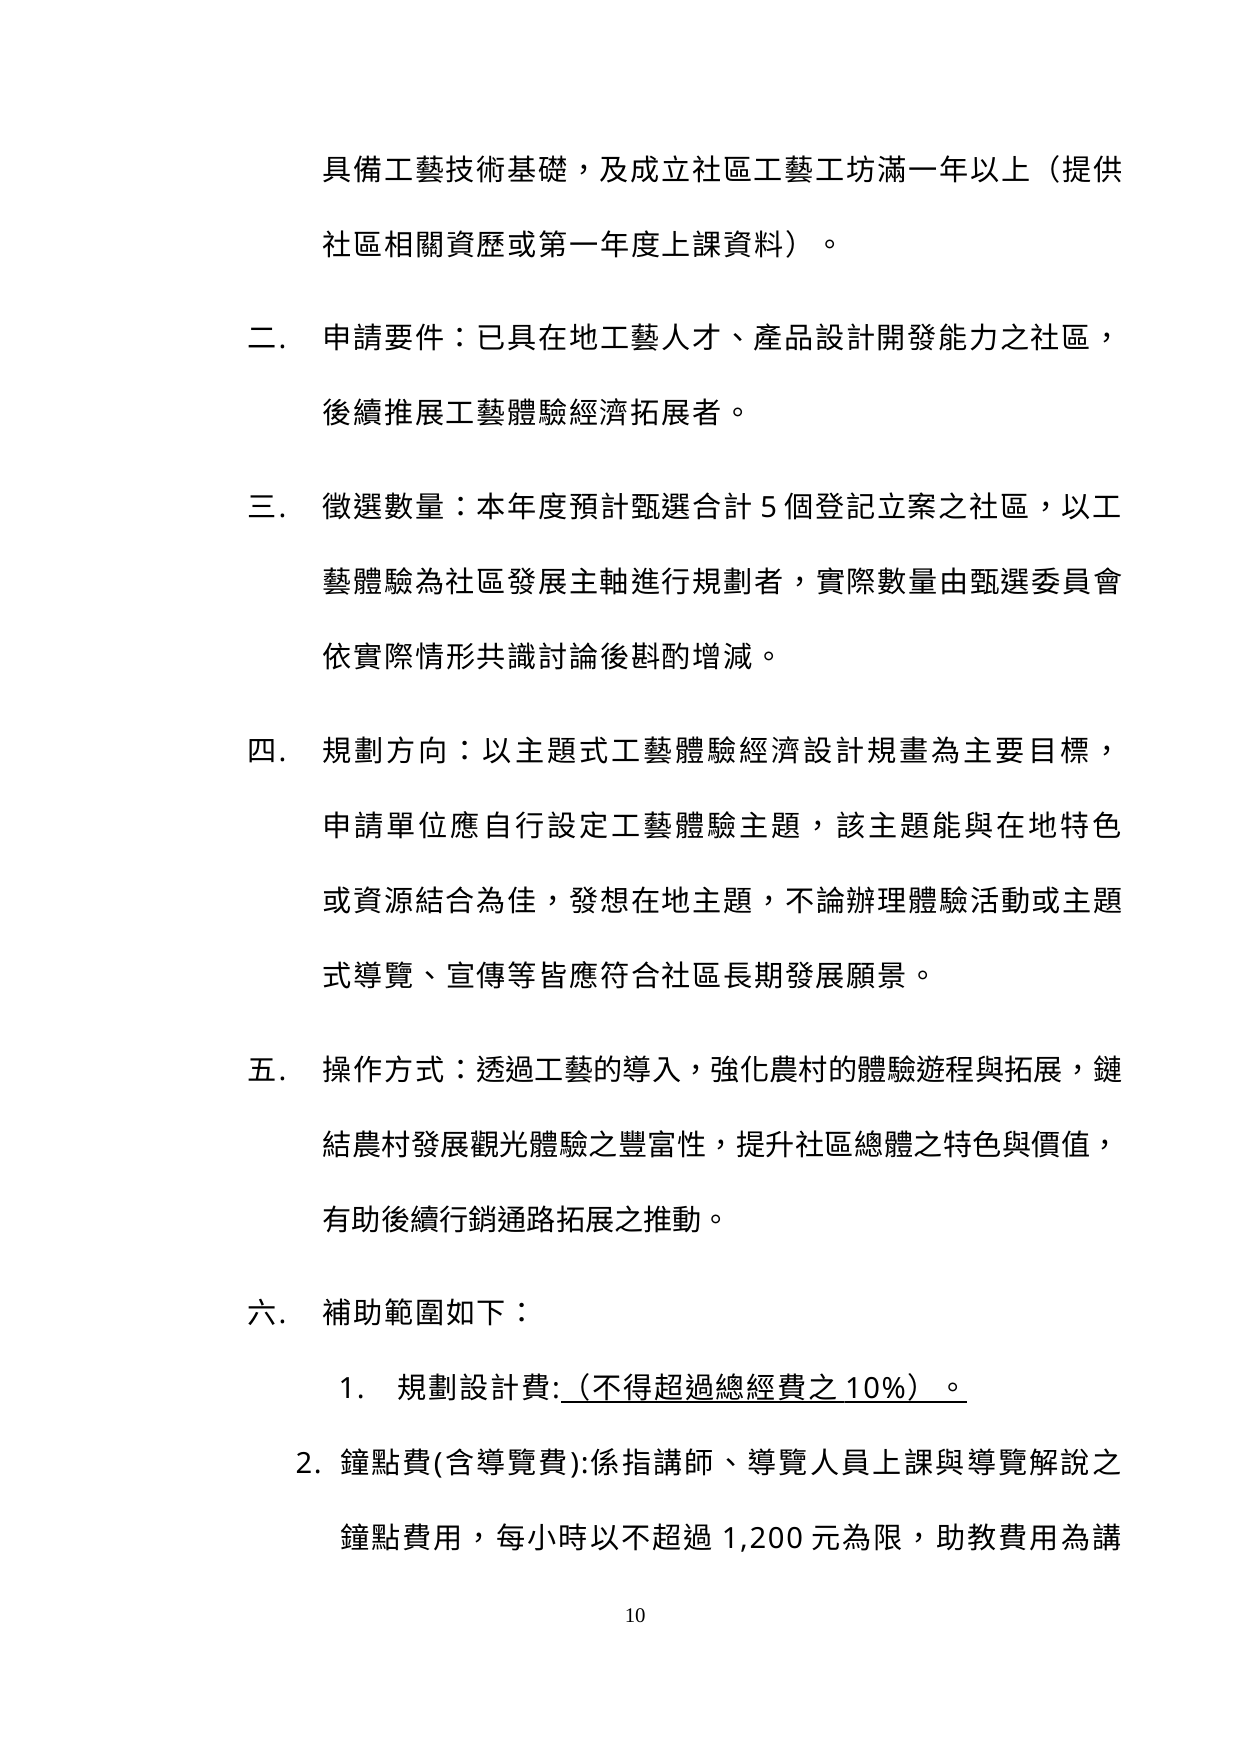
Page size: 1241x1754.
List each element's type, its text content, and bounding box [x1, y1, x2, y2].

list 鐘點費(含導覽費):係指講師、導覽人員上課與導覽解說之鐘點費用，每小時以不超過1,200元為限，助教費用為講 [295, 1424, 1122, 1574]
list 規劃設計費:（不得超過總經費之10%）。 [169, 1349, 1122, 1424]
list 具備工藝技術基礎，及成立社區工藝工坊滿一年以上（提供社區相關資歷或第一年度上課資料）。 [247, 130, 1122, 280]
list 補助範圍如下： [247, 1274, 1122, 1349]
list 徵選數量：本年度預計甄選合計5個登記立案之社區，以工藝體驗為社區發展主軸進行規劃者，實際數量由甄選委員會依實際情形共識討論後斟酌增減。 [247, 467, 1122, 692]
list 申請要件：已具在地工藝人才、產品設計開發能力之社區，後續推展工藝體驗經濟拓展者。 [247, 299, 1122, 449]
list 操作方式：透過工藝的導入，強化農村的體驗遊程與拓展，鏈結農村發展觀光體驗之豐富性，提升社區總體之特色與價值，有助後續行銷通路拓展之推動。 [247, 1030, 1122, 1255]
list 規劃方向：以主題式工藝體驗經濟設計規畫為主要目標，申請單位應自行設定工藝體驗主題，該主題能與在地特色或資源結合為佳，發想在地主題，不論辦理體驗活動或主題式導覽、宣傳等皆應符合社區長期發展願景。 [247, 711, 1122, 1011]
